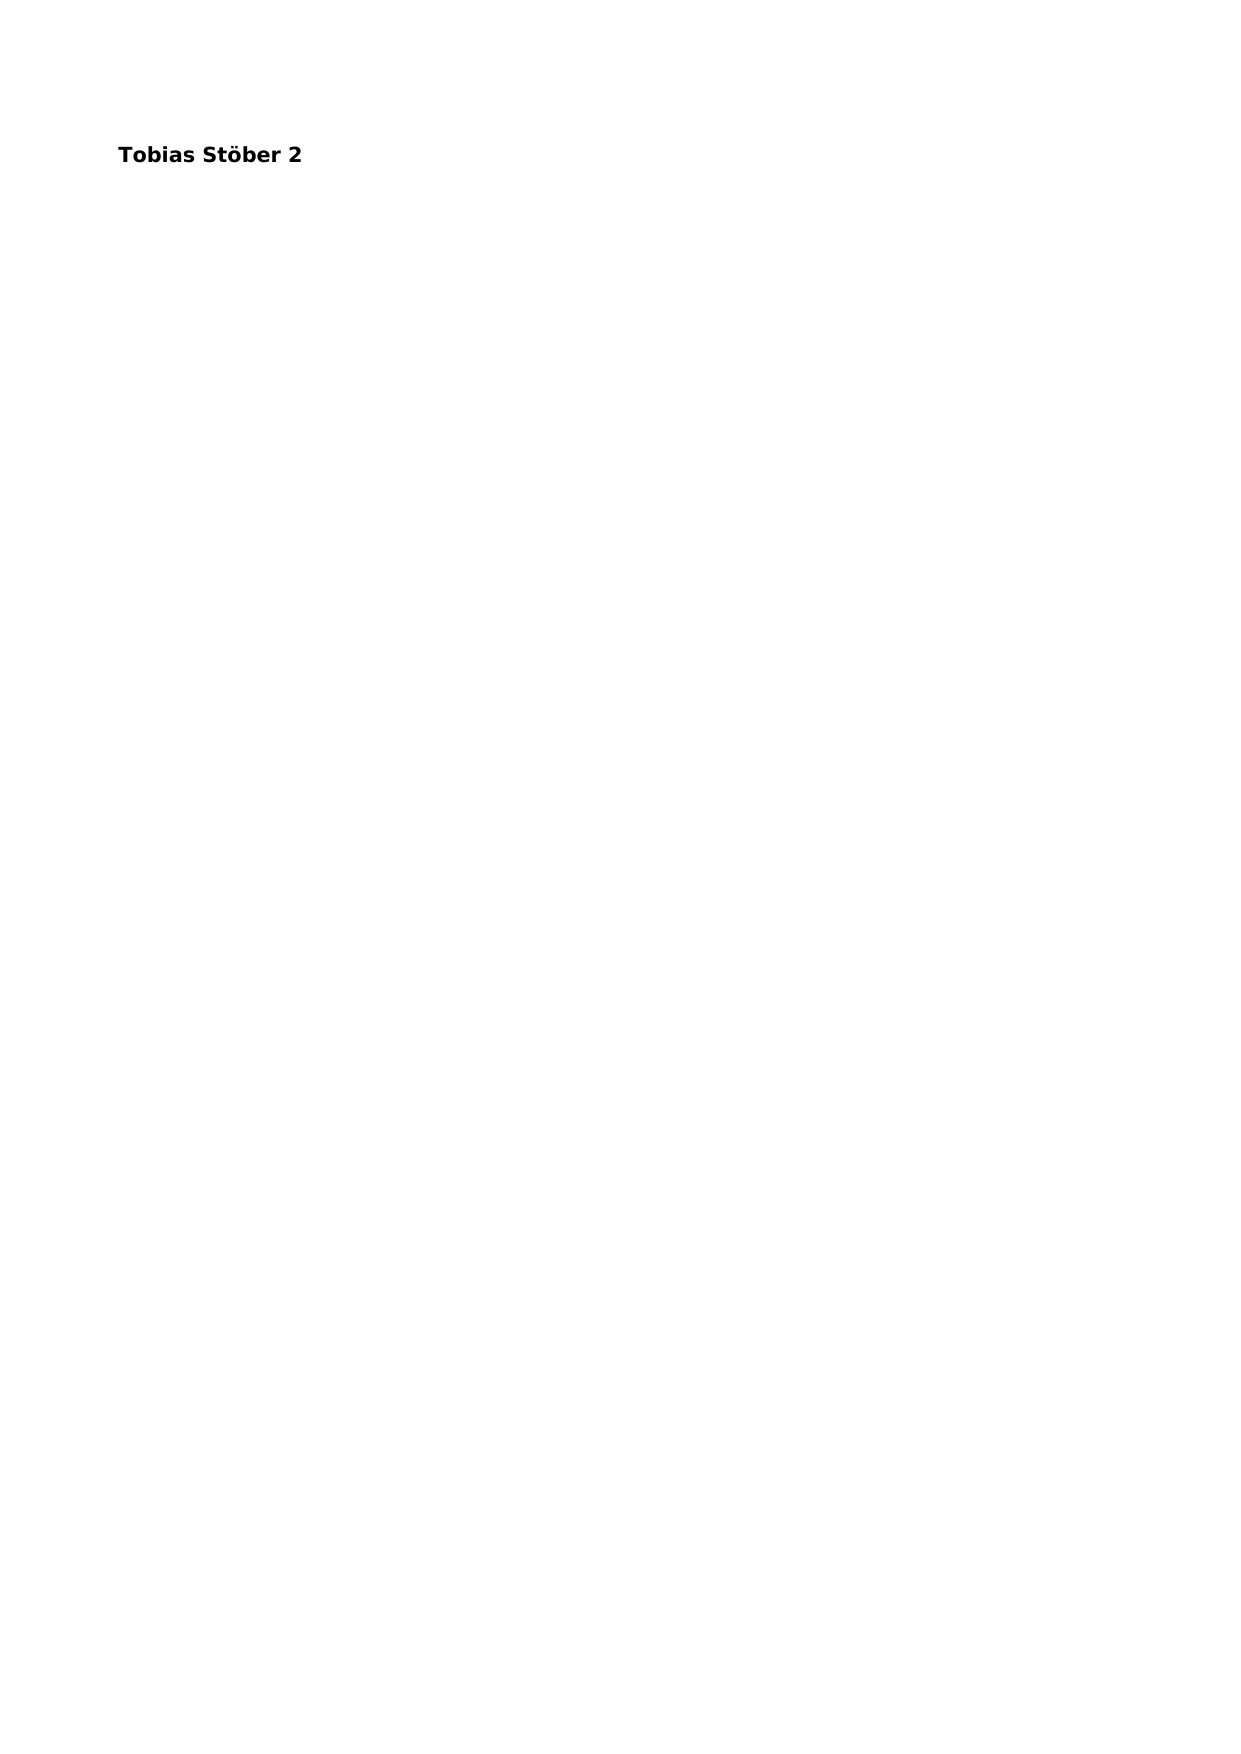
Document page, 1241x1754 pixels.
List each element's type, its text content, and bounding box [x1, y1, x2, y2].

subtitle Tobias Stöber 2 [118, 143, 1122, 167]
